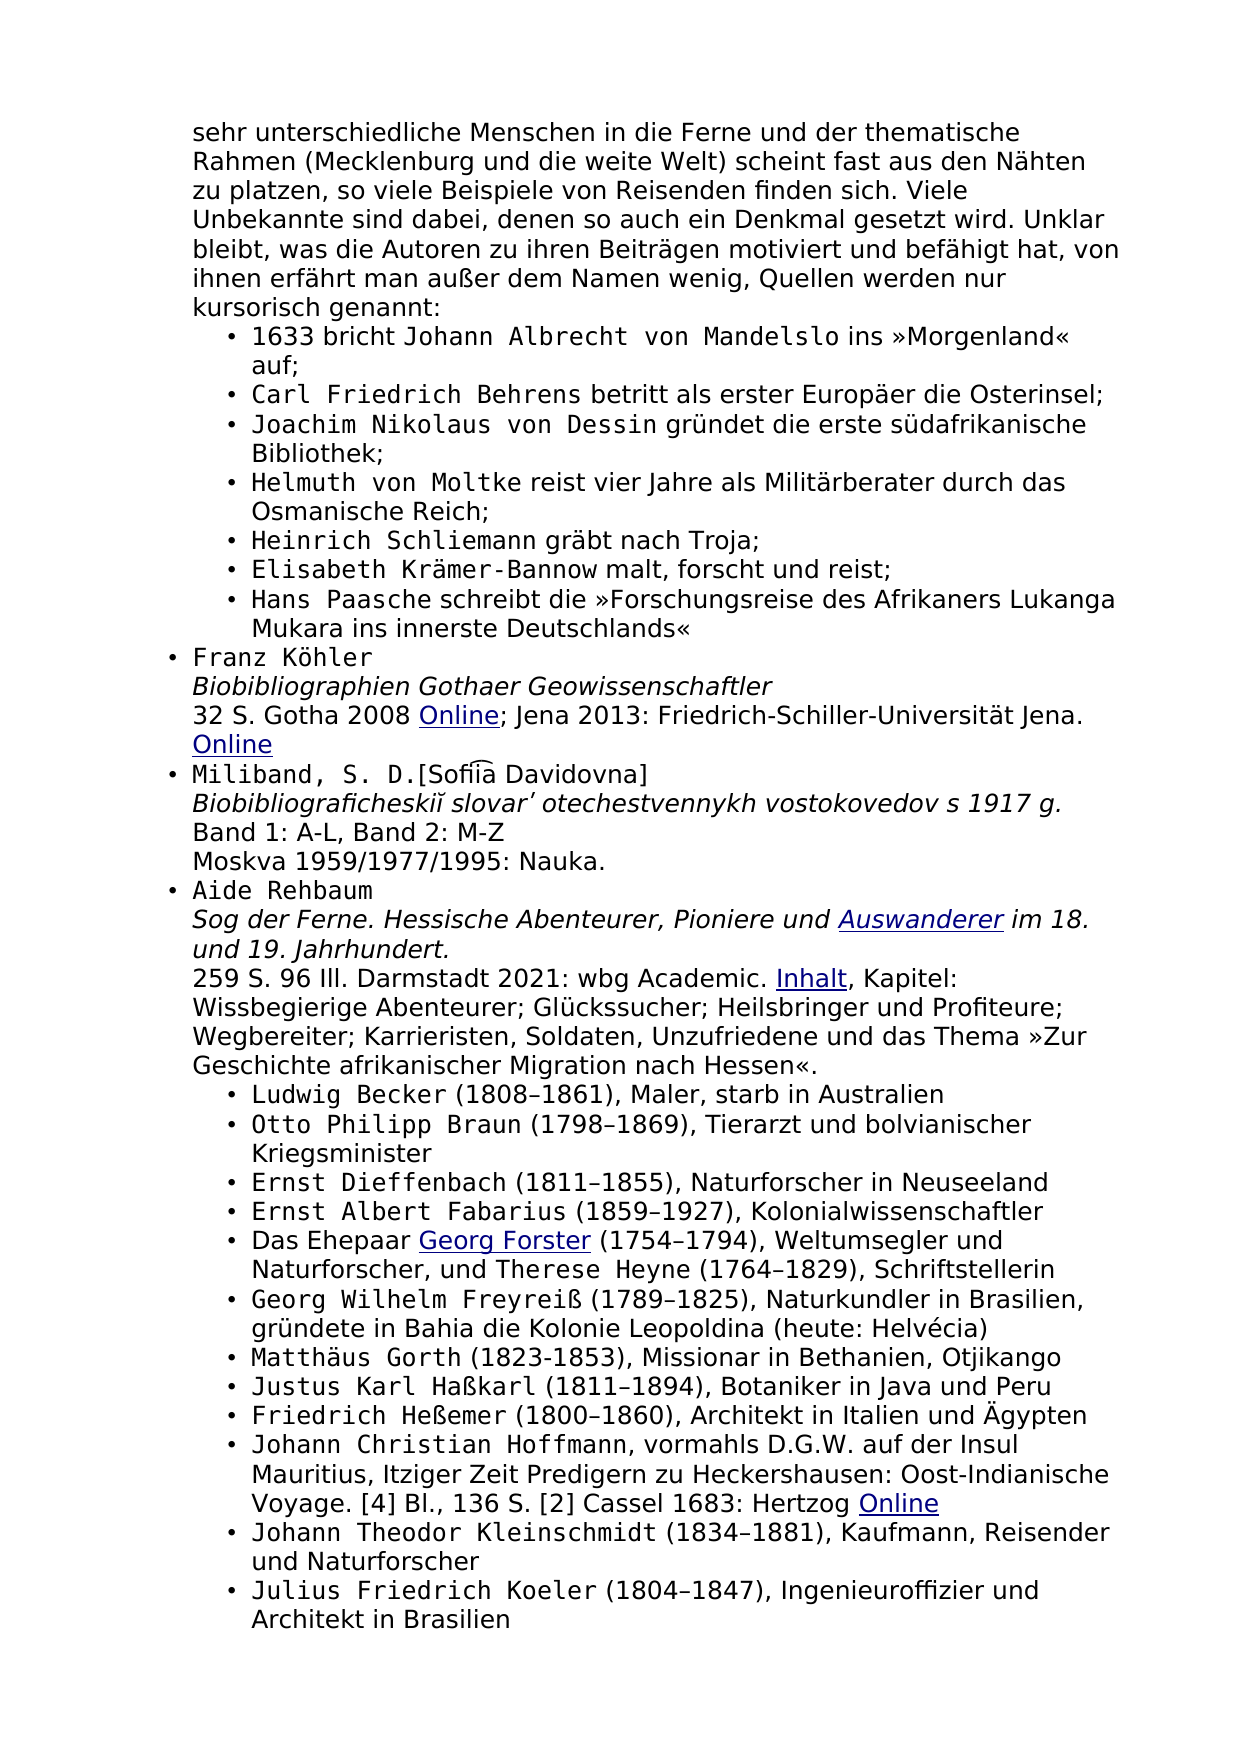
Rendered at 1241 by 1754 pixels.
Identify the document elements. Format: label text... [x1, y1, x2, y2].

list Miliband, S. D.[Sofii︠a︡ Davidovna] Biobibliograficheskiĭ slovarʹ otechestvennykh vostokovedov s 1917 g. Band 1: A-L, Band 2: M-Z Moskva 1959/1977/1995: Nauka. [177, 760, 1122, 876]
list Ernst Albert Fabarius (1859–1927), Kolonialwissenschaftler [236, 1197, 1122, 1226]
list sehr unterschiedliche Menschen in die Ferne und der thematische Rahmen (Mecklenburg und die weite Welt) scheint fast aus den Nähten zu platzen, so viele Beispiele von Reisenden finden sich. Viele Unbekannte sind dabei, denen so auch ein Denkmal gesetzt wird. Unklar bleibt, was die Autoren zu ihren Beiträgen motiviert und befähigt hat, von ihnen erfährt man außer dem Namen wenig, Quellen werden nur kursorisch genannt: [177, 118, 1122, 322]
list Matthäus Gorth (1823-1853), Missionar in Bethanien, Otjikango [236, 1343, 1122, 1372]
list Otto Philipp Braun (1798–1869), Tierarzt und bolvianischer Kriegsminister [236, 1110, 1122, 1168]
list Joachim Nikolaus von Dessin gründet die erste südafrikanische Bibliothek; [236, 410, 1122, 468]
list Carl Friedrich Behrens betritt als erster Europäer die Osterinsel; [236, 381, 1122, 410]
list Ludwig Becker (1808–1861), Maler, starb in Australien [236, 1081, 1122, 1110]
list Franz Köhler Biobibliographien Gothaer Geowissenschaftler 32 S. Gotha 2008 Online; Jena 2013: Friedrich-Schiller-Universität Jena. Online [177, 643, 1122, 760]
list Elisabeth Krämer-Bannow malt, forscht und reist; [236, 556, 1122, 585]
list Helmuth von Moltke reist vier Jahre als Militär­berater durch das Osmanische Reich; [236, 468, 1122, 526]
list Justus Karl Haßkarl (1811–1894), Botaniker in Java und Peru [236, 1372, 1122, 1401]
list Friedrich Heßemer (1800–1860), Architekt in Italien und Ägypten [236, 1401, 1122, 1431]
list Hans Paasche schreibt die »Forschungsreise des Afrikaners Lukanga Mukara ins innerste Deutschlands« [236, 585, 1122, 643]
list Heinrich Schliemann gräbt nach Troja; [236, 526, 1122, 556]
list 1633 bricht Johann Albrecht von Mandelslo ins »Morgenland« auf; [236, 322, 1122, 381]
list Johann Christian Hoffmann, vormahls D.G.W. auf der Insul Mauritius, Itziger Zeit Predigern zu Heckershausen: Oost-Indianische Voyage. [4] Bl., 136 S. [2] Cassel 1683: Hertzog Online [236, 1431, 1122, 1518]
list Georg Wilhelm Freyreiß (1789–1825), Naturkundler in Brasilien, gründete in Bahia die Kolonie Leopoldina (heute: Helvécia) [236, 1285, 1122, 1343]
list Aide Rehbaum Sog der Ferne. Hessische Abenteurer, Pioniere und Auswanderer im 18. und 19. Jahrhundert. 259 S. 96 Ill. Darmstadt 2021: wbg Academic. Inhalt, Kapitel: Wissbegierige Abenteurer; Glückssucher; Heilsbringer und Profiteure; Wegbereiter; Karrieristen, Soldaten, Unzufriedene und das Thema »Zur Geschichte afrikanischer Migration nach Hessen«. [177, 876, 1122, 1081]
list Johann Theodor Kleinschmidt (1834–1881), Kaufmann, Reisender und Naturforscher [236, 1518, 1122, 1576]
list Das Ehepaar Georg Forster (1754–1794), Weltumsegler und Naturforscher, und Therese Heyne (1764–1829), Schriftstellerin [236, 1226, 1122, 1285]
list Julius Friedrich Koeler (1804–1847), Ingenieuroffizier und Architekt in Brasilien [236, 1576, 1122, 1635]
list Ernst Dieffenbach (1811–1855), Naturforscher in Neuseeland [236, 1168, 1122, 1197]
